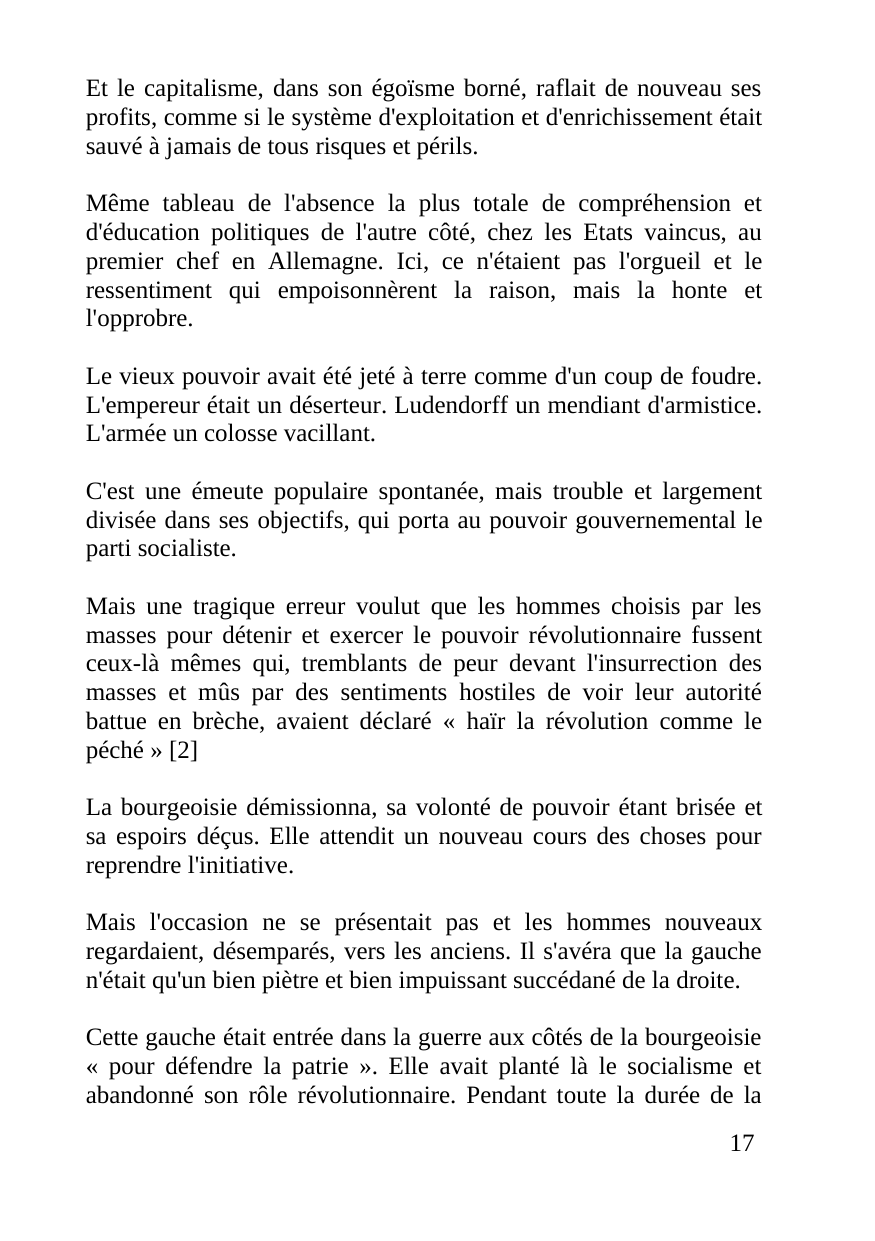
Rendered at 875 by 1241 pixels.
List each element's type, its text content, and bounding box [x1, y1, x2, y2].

text Mais l'occasion ne se présentait pas et les hommes nouveaux regardaient, désemparés, vers les anciens. Il s'avéra que la gauche n'était qu'un bien piètre et bien impuissant succédané de la droite. [86, 907, 763, 993]
text Cette gauche était entrée dans la guerre aux côtés de la bourgeoisie « pour défendre la patrie ». Elle avait planté là le socialisme et abandonné son rôle révolutionnaire. Pendant toute la durée de la [86, 1022, 763, 1108]
text La bourgeoisie démissionna, sa volonté de pouvoir étant brisée et sa espoirs déçus. Elle attendit un nouveau cours des choses pour reprendre l'initiative. [86, 792, 763, 878]
text C'est une émeute populaire spontanée, mais trouble et largement divisée dans ses objectifs, qui porta au pouvoir gouvernemental le parti socialiste. [86, 476, 763, 562]
text Et le capitalisme, dans son égoïsme borné, raflait de nouveau ses profits, comme si le système d'exploitation et d'enrichissement était sauvé à jamais de tous risques et périls. [86, 73, 763, 160]
text Même tableau de l'absence la plus totale de compréhension et d'éducation politiques de l'autre côté, chez les Etats vaincus, au premier chef en Allemagne. Ici, ce n'étaient pas l'orgueil et le ressentiment qui empoisonnèrent la raison, mais la honte et l'opprobre. [86, 188, 763, 332]
text Le vieux pouvoir avait été jeté à terre comme d'un coup de foudre. L'empereur était un déserteur. Ludendorff un mendiant d'armistice. L'armée un colosse vacillant. [86, 361, 763, 447]
text Mais une tragique erreur voulut que les hommes choisis par les masses pour détenir et exercer le pouvoir révolutionnaire fussent ceux-là mêmes qui, tremblants de peur devant l'insurrection des masses et mûs par des sentiments hostiles de voir leur autorité battue en brèche, avaient déclaré « haïr la révolution comme le péché » [2] [86, 591, 763, 763]
